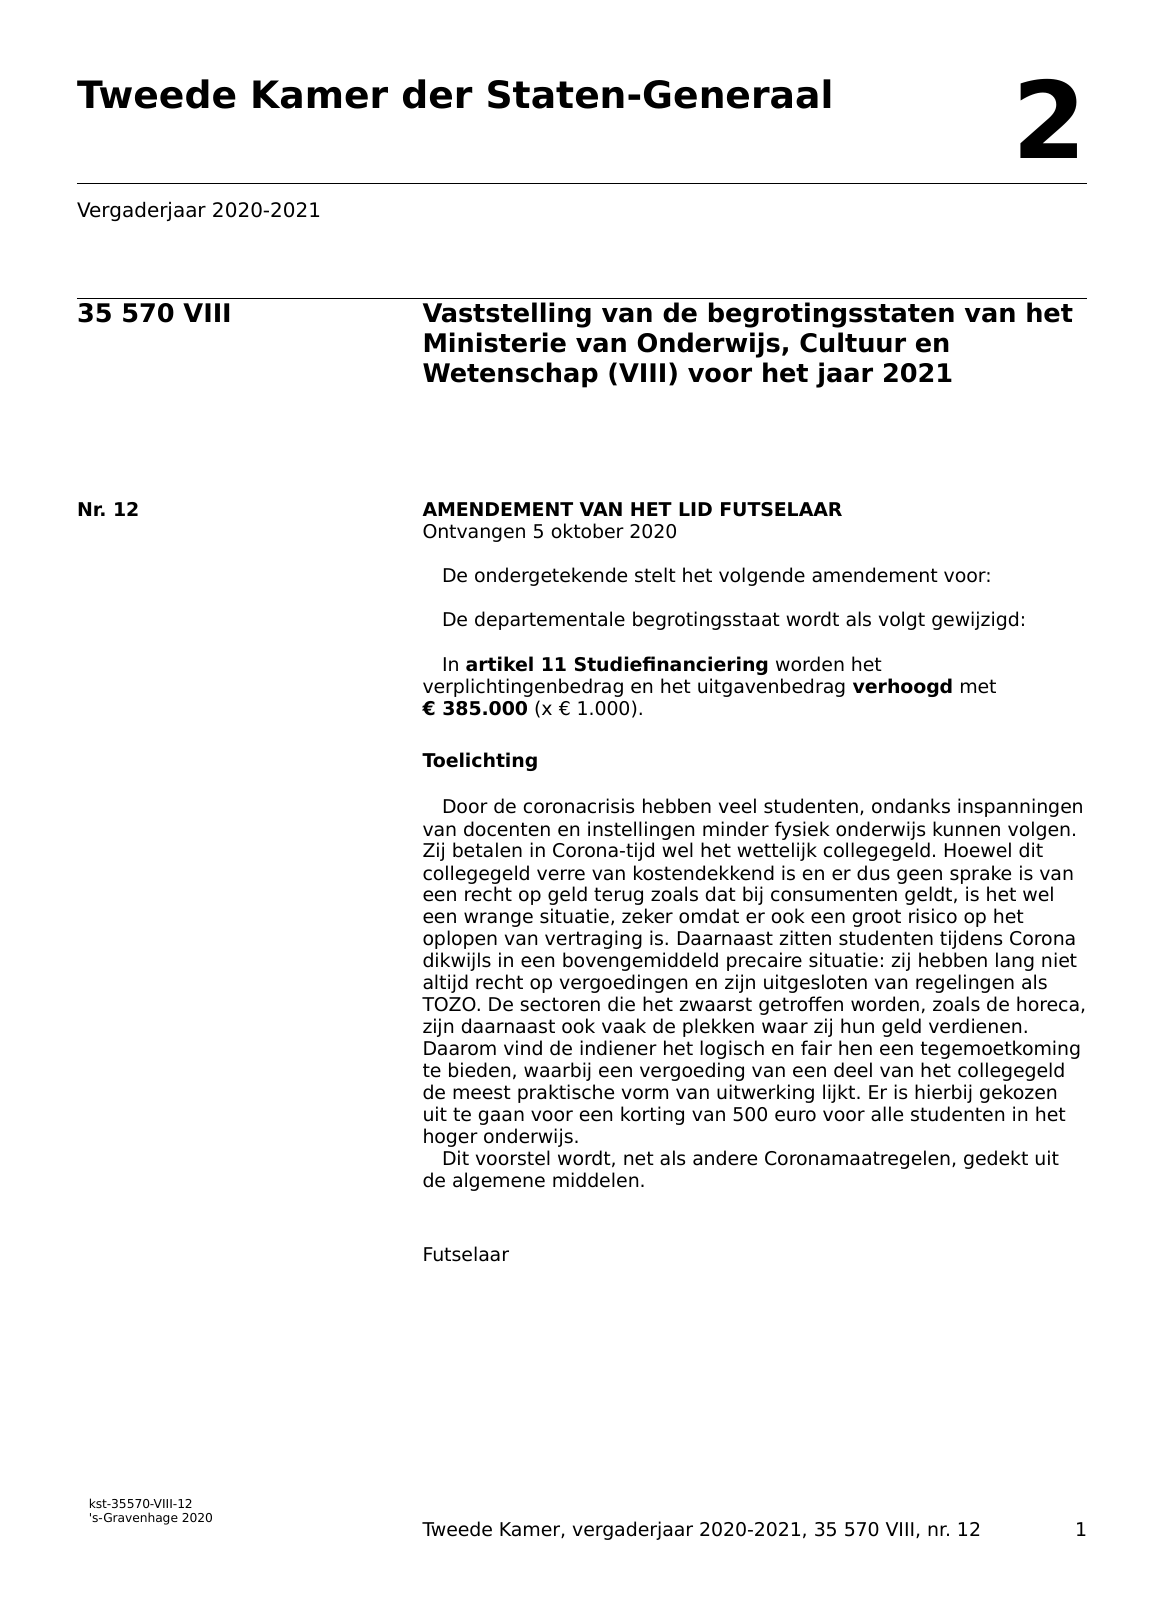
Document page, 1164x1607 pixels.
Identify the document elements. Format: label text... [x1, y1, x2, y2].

text Ontvangen 5 oktober 2020 [422, 521, 1087, 543]
subtitle Toelichting [422, 749, 1087, 771]
text 's-Gravenhage 2020 [88, 1511, 323, 1525]
text In artikel 11 Studiefinanciering worden het verplichtingenbedrag en het uitgavenbedrag verhoogd met € 385.000 (x € 1.000). [422, 653, 1087, 719]
text Futselaar [422, 1222, 1087, 1266]
text De departementale begrotingsstaat wordt als volgt gewijzigd: [422, 609, 1087, 631]
text De ondergetekende stelt het volgende amendement voor: [422, 565, 1087, 587]
subtitle Nr. 12 AMENDEMENT VAN HET LID FUTSELAAR [77, 499, 1087, 521]
text Dit voorstel wordt, net als andere Coronamaatregelen, gedekt uit de algemene middelen. [422, 1148, 1087, 1192]
table_header Tweede Kamer der Staten-Generaal [77, 59, 886, 183]
text kst-35570-VIII-12 [88, 1497, 323, 1511]
subtitle 35 570 VIII Vaststelling van de begrotingsstaten van het Ministerie van Onderwijs, Cultuur en Wetenschap (VIII) voor het jaar 2021 [77, 299, 1087, 388]
table_header 2 [886, 59, 1087, 183]
text Door de coronacrisis hebben veel studenten, ondanks inspanningen van docenten en instellingen minder fysiek onderwijs kunnen volgen. Zij betalen in Corona-tijd wel het wettelijk collegegeld. Hoewel dit collegegeld verre van kostendekkend is en er dus geen sprake is van een recht op geld terug zoals dat bij consumenten geldt, is het wel een wrange situatie, zeker omdat er ook een groot risico op het oplopen van vertraging is. Daarnaast zitten studenten tijdens Corona dikwijls in een bovengemiddeld precaire situatie: zij hebben lang niet altijd recht op vergoedingen en zijn uitgesloten van regelingen als TOZO. De sectoren die het zwaarst getroffen worden, zoals de horeca, zijn daarnaast ook vaak de plekken waar zij hun geld verdienen. Daarom vind de indiener het logisch en fair hen een tegemoetkoming te bieden, waarbij een vergoeding van een deel van het collegegeld de meest praktische vorm van uitwerking lijkt. Er is hierbij gekozen uit te gaan voor een korting van 500 euro voor alle studenten in het hoger onderwijs. [422, 796, 1087, 1148]
table_cell Vergaderjaar 2020-2021 [77, 184, 1087, 298]
